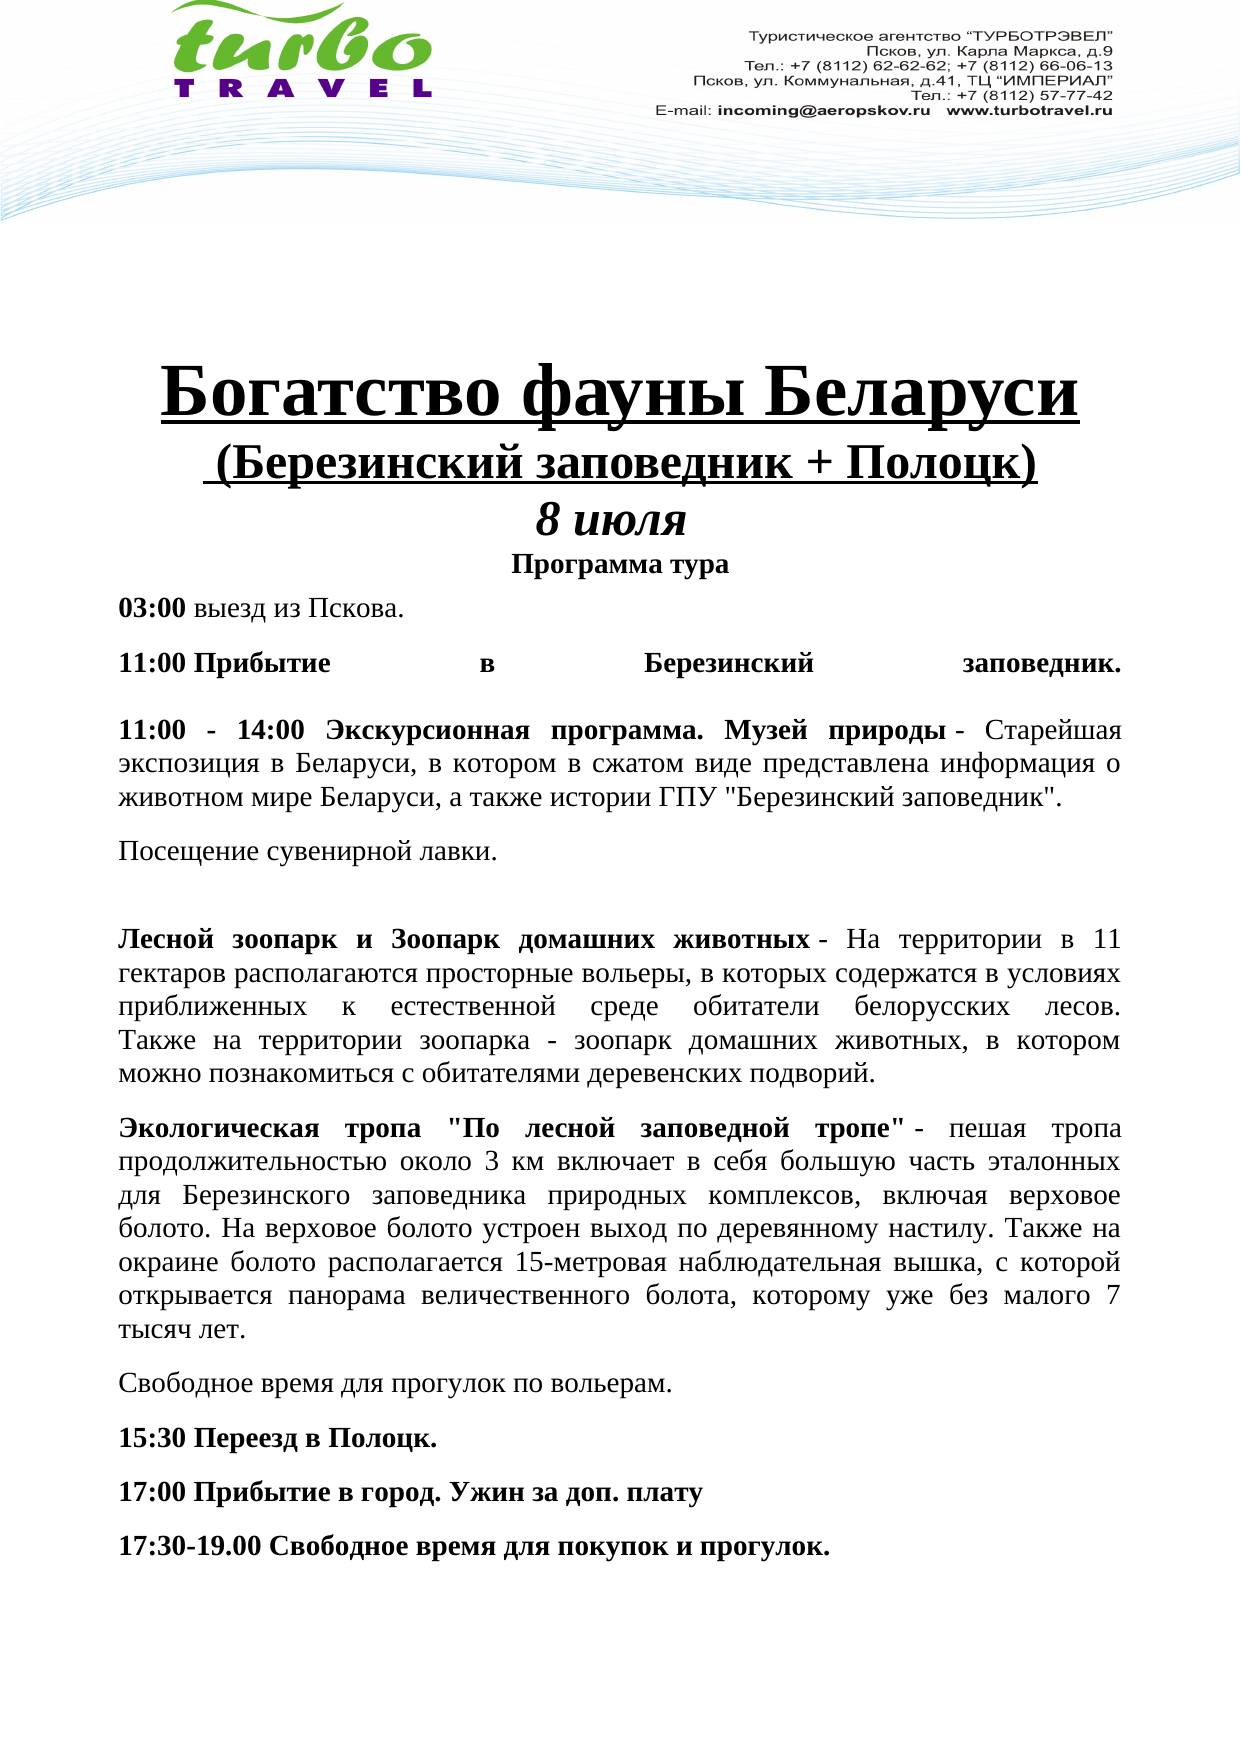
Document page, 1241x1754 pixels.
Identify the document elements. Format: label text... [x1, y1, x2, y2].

text Экологическая тропа "По лесной заповедной тропе" - пешая тропа продолжительностью около 3 км включает в себя большую часть эталонных для Березинского заповедника природных комплексов, включая верховое болото. На верховое болото устроен выход по деревянному настилу. Также на окраине болото располагается 15-метровая наблюдательная вышка, с которой открывается панорама величественного болота, которому уже без малого 7 тысяч лет. [118, 1110, 1122, 1344]
text Богатство фауны Беларуси [118, 345, 1122, 431]
text 11:00 Прибытие в Березинский заповедник. 11:00 - 14:00 Экскурсионная программа. Музей природы - Старейшая экспозиция в Беларуси, в котором в сжатом виде представлена информация о животном мире Беларуси, а также истории ГПУ "Березинский заповедник". [118, 645, 1122, 812]
text 15:30 Переезд в Полоцк. [118, 1420, 1122, 1453]
text 17:00 Прибытие в город. Ужин за доп. плату [118, 1474, 1122, 1508]
text (Березинский заповедник + Полоцк) [118, 431, 1122, 489]
text Программа тура [118, 546, 1122, 580]
text Посещение сувенирной лавки. [118, 833, 1122, 867]
text 03:00 выезд из Пскова. [118, 590, 1122, 624]
text 17:30-19.00 Свободное время для покупок и прогулок. [118, 1528, 1122, 1562]
text 8 июля [118, 489, 1122, 546]
text Лесной зоопарк и Зоопарк домашних животных - На территории в 11 гектаров располагаются просторные вольеры, в которых содержатся в условиях приближенных к естественной среде обитатели белорусских лесов. Также на территории зоопарка - зоопарк домашних животных, в котором можно познакомиться с обитателями деревенских подворий. [118, 888, 1122, 1089]
text Свободное время для прогулок по вольерам. [118, 1365, 1122, 1399]
